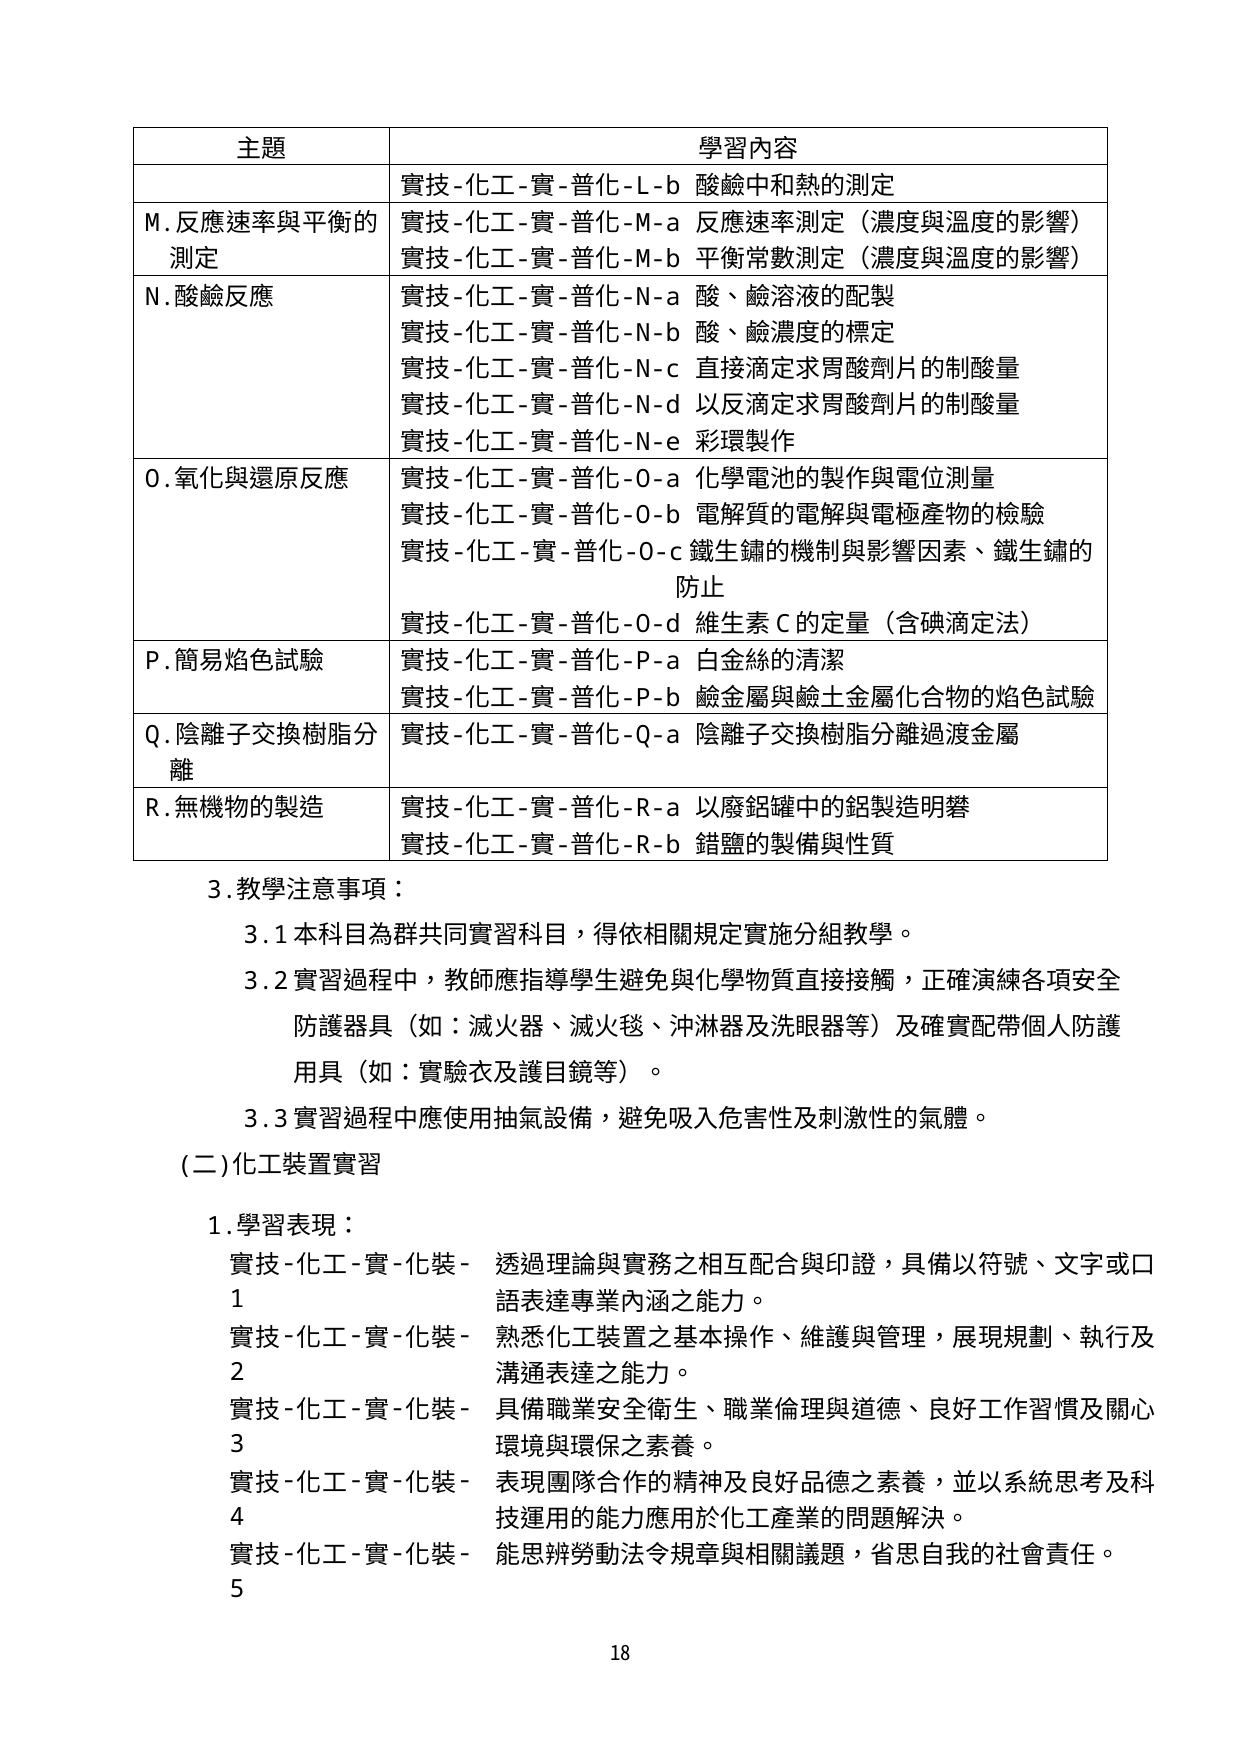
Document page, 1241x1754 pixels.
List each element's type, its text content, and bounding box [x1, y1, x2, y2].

table_cell P.簡易焰色試驗 [134, 641, 389, 713]
table_cell 具備職業安全衛生、職業倫理與道德、良好工作習慣及關心環境與環保之素養。 [484, 1390, 1167, 1462]
table_cell M.反應速率與平衡的測定 [134, 203, 389, 275]
text 3.2實習過程中，教師應指導學生避免與化學物質直接接觸，正確演練各項安全防護器具（如：滅火器、滅火毯、沖淋器及洗眼器等）及確實配帶個人防護用具（如：實驗衣及護目鏡等）。 [243, 953, 1122, 1091]
text 1.學習表現： [118, 1182, 1122, 1245]
table_cell R.無機物的製造 [134, 788, 389, 860]
table_cell 實技-化工-實-普化-Q-a 陰離子交換樹脂分離過渡金屬 [390, 714, 1107, 787]
table_cell 表現團隊合作的精神及良好品德之素養，並以系統思考及科技運用的能力應用於化工產業的問題解決。 [484, 1462, 1167, 1535]
table_header 實技-化工-實-化裝-1 [218, 1245, 484, 1317]
table_cell 實技-化工-實-普化-L-b 酸鹼中和熱的測定 [390, 165, 1107, 202]
table_header 主題 [134, 128, 389, 164]
text (二)化工裝置實習 [168, 1136, 1122, 1182]
text 3.教學注意事項： [118, 861, 1122, 907]
table_cell O.氧化與還原反應 [134, 459, 389, 640]
text 3.3實習過程中應使用抽氣設備，避免吸入危害性及刺激性的氣體。 [243, 1091, 1122, 1136]
table_cell N.酸鹼反應 [134, 276, 389, 457]
table_header 學習內容 [390, 128, 1107, 164]
table_cell 實技-化工-實-普化-N-a 酸、鹼溶液的配製 實技-化工-實-普化-N-b 酸、鹼濃度的標定 實技-化工-實-普化-N-c 直接滴定求胃酸劑片的制酸量 實技-化工-實-普化-N-d 以反滴定求胃酸劑片的制酸量 實技-化工-實-普化-N-e 彩環製作 [390, 276, 1107, 457]
table_cell 實技-化工-實-化裝-3 [218, 1390, 484, 1462]
table_cell Q.陰離子交換樹脂分離 [134, 714, 389, 787]
table_cell 實技-化工-實-普化-P-a 白金絲的清潔 實技-化工-實-普化-P-b 鹼金屬與鹼土金屬化合物的焰色試驗 [390, 641, 1107, 713]
table_cell 實技-化工-實-普化-R-a 以廢鋁罐中的鋁製造明礬 實技-化工-實-普化-R-b 錯鹽的製備與性質 [390, 788, 1107, 860]
text 3.1本科目為群共同實習科目，得依相關規定實施分組教學。 [243, 907, 1122, 953]
table_cell 實技-化工-實-普化-M-a 反應速率測定（濃度與溫度的影響） 實技-化工-實-普化-M-b 平衡常數測定（濃度與溫度的影響） [390, 203, 1107, 275]
table_cell 實技-化工-實-化裝-4 [218, 1462, 484, 1535]
table_cell 實技-化工-實-化裝-2 [218, 1317, 484, 1390]
table_cell 實技-化工-實-普化-O-a 化學電池的製作與電位測量 實技-化工-實-普化-O-b 電解質的電解與電極產物的檢驗 實技-化工-實-普化-O-c鐵生鏽的機制與影響因素、鐵生鏽的防止 實技-化工-實-普化-O-d 維生素C的定量（含碘滴定法） [390, 459, 1107, 640]
table_header 透過理論與實務之相互配合與印證，具備以符號、文字或口語表達專業內涵之能力。 [484, 1245, 1167, 1317]
table_cell 熟悉化工裝置之基本操作、維護與管理，展現規劃、執行及溝通表達之能力。 [484, 1317, 1167, 1390]
table_cell 能思辨勞動法令規章與相關議題，省思自我的社會責任。 [484, 1535, 1167, 1605]
table_cell [134, 165, 389, 202]
table_cell 實技-化工-實-化裝-5 [218, 1535, 484, 1605]
